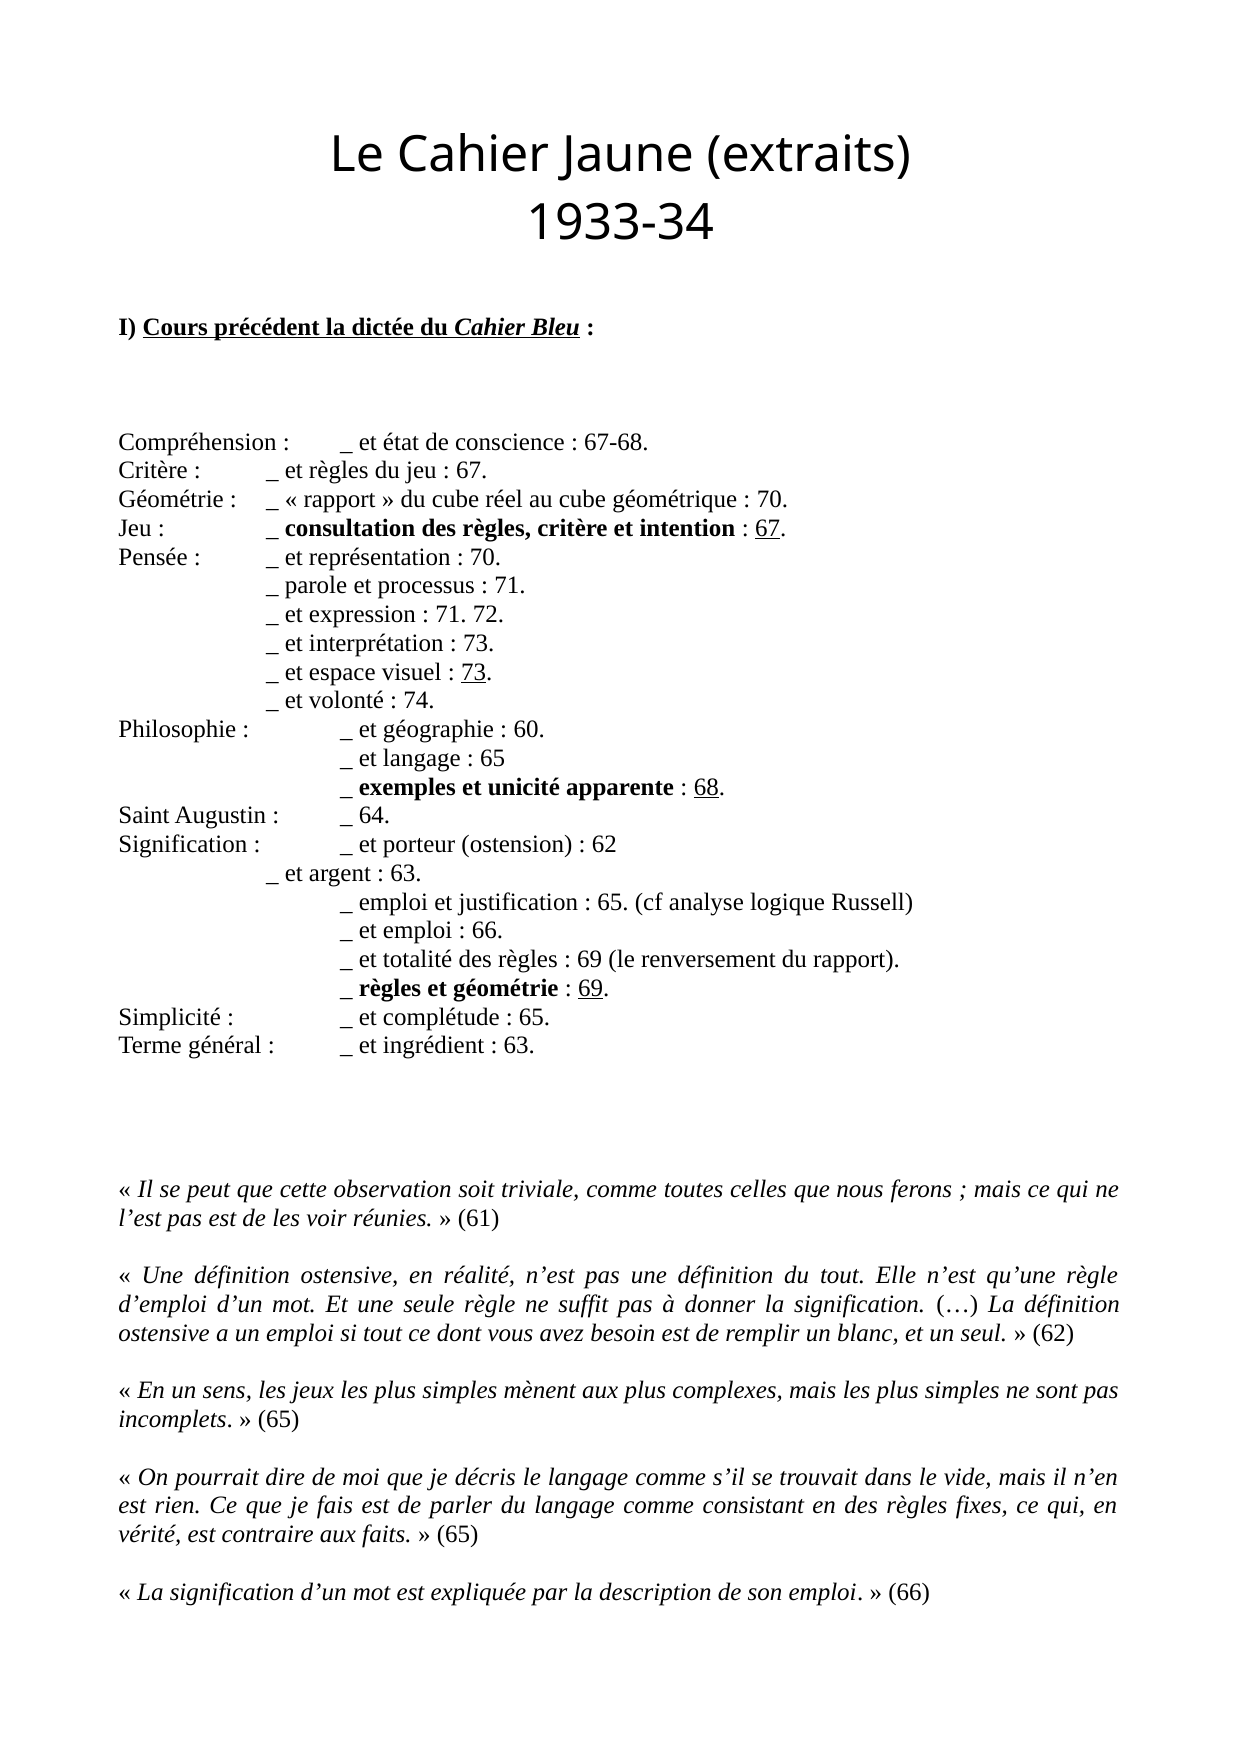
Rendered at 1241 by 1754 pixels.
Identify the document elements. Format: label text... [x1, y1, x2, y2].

text _ et totalité des règles : 69 (le renversement du rapport). [118, 944, 1122, 973]
text « On pourrait dire de moi que je décris le langage comme s’il se trouvait dans le vide, mais il n’en est rien. Ce que je fais est de parler du langage comme consistant en des règles fixes, ce qui, en vérité, est contraire aux faits. » (65) [118, 1462, 1122, 1548]
text Terme général : _ et ingrédient : 63. [118, 1031, 1122, 1059]
text Signification : _ et porteur (ostension) : 62 [118, 829, 1122, 858]
text Philosophie : _ et géographie : 60. [118, 714, 1122, 743]
text « La signification d’un mot est expliquée par la description de son emploi. » (66) [118, 1577, 1122, 1606]
text _ et langage : 65 [118, 743, 1122, 772]
text _ exemples et unicité apparente : 68. [118, 772, 1122, 801]
text _ et espace visuel : 73. [118, 657, 1122, 686]
text « Il se peut que cette observation soit triviale, comme toutes celles que nous ferons ; mais ce qui ne l’est pas est de les voir réunies. » (61) [118, 1174, 1122, 1232]
text Critère : _ et règles du jeu : 67. [118, 456, 1122, 484]
text Saint Augustin : _ 64. [118, 801, 1122, 829]
text Pensée : _ et représentation : 70. [118, 542, 1122, 571]
text Le Cahier Jaune (extraits) [118, 118, 1122, 186]
text Simplicité : _ et complétude : 65. [118, 1002, 1122, 1031]
text _ et argent : 63. [118, 858, 1122, 887]
text I) Cours précédent la dictée du Cahier Bleu : [118, 312, 1122, 341]
text _ règles et géométrie : 69. [118, 973, 1122, 1002]
text Jeu : _ consultation des règles, critère et intention : 67. [118, 513, 1122, 542]
text _ et emploi : 66. [118, 916, 1122, 944]
text _ et volonté : 74. [118, 686, 1122, 714]
text 1933-34 [118, 186, 1122, 254]
text « En un sens, les jeux les plus simples mènent aux plus complexes, mais les plus simples ne sont pas incomplets. » (65) [118, 1376, 1122, 1433]
text _ emploi et justification : 65. (cf analyse logique Russell) [118, 887, 1122, 916]
text « Une définition ostensive, en réalité, n’est pas une définition du tout. Elle n’est qu’une règle d’emploi d’un mot. Et une seule règle ne suffit pas à donner la signification. (…) La définition ostensive a un emploi si tout ce dont vous avez besoin est de remplir un blanc, et un seul. » (62) [118, 1261, 1122, 1347]
text _ et interprétation : 73. [118, 628, 1122, 657]
text Compréhension : _ et état de conscience : 67-68. [118, 427, 1122, 456]
text _ et expression : 71. 72. [118, 599, 1122, 628]
text Géométrie : _ « rapport » du cube réel au cube géométrique : 70. [118, 484, 1122, 513]
text _ parole et processus : 71. [118, 571, 1122, 599]
